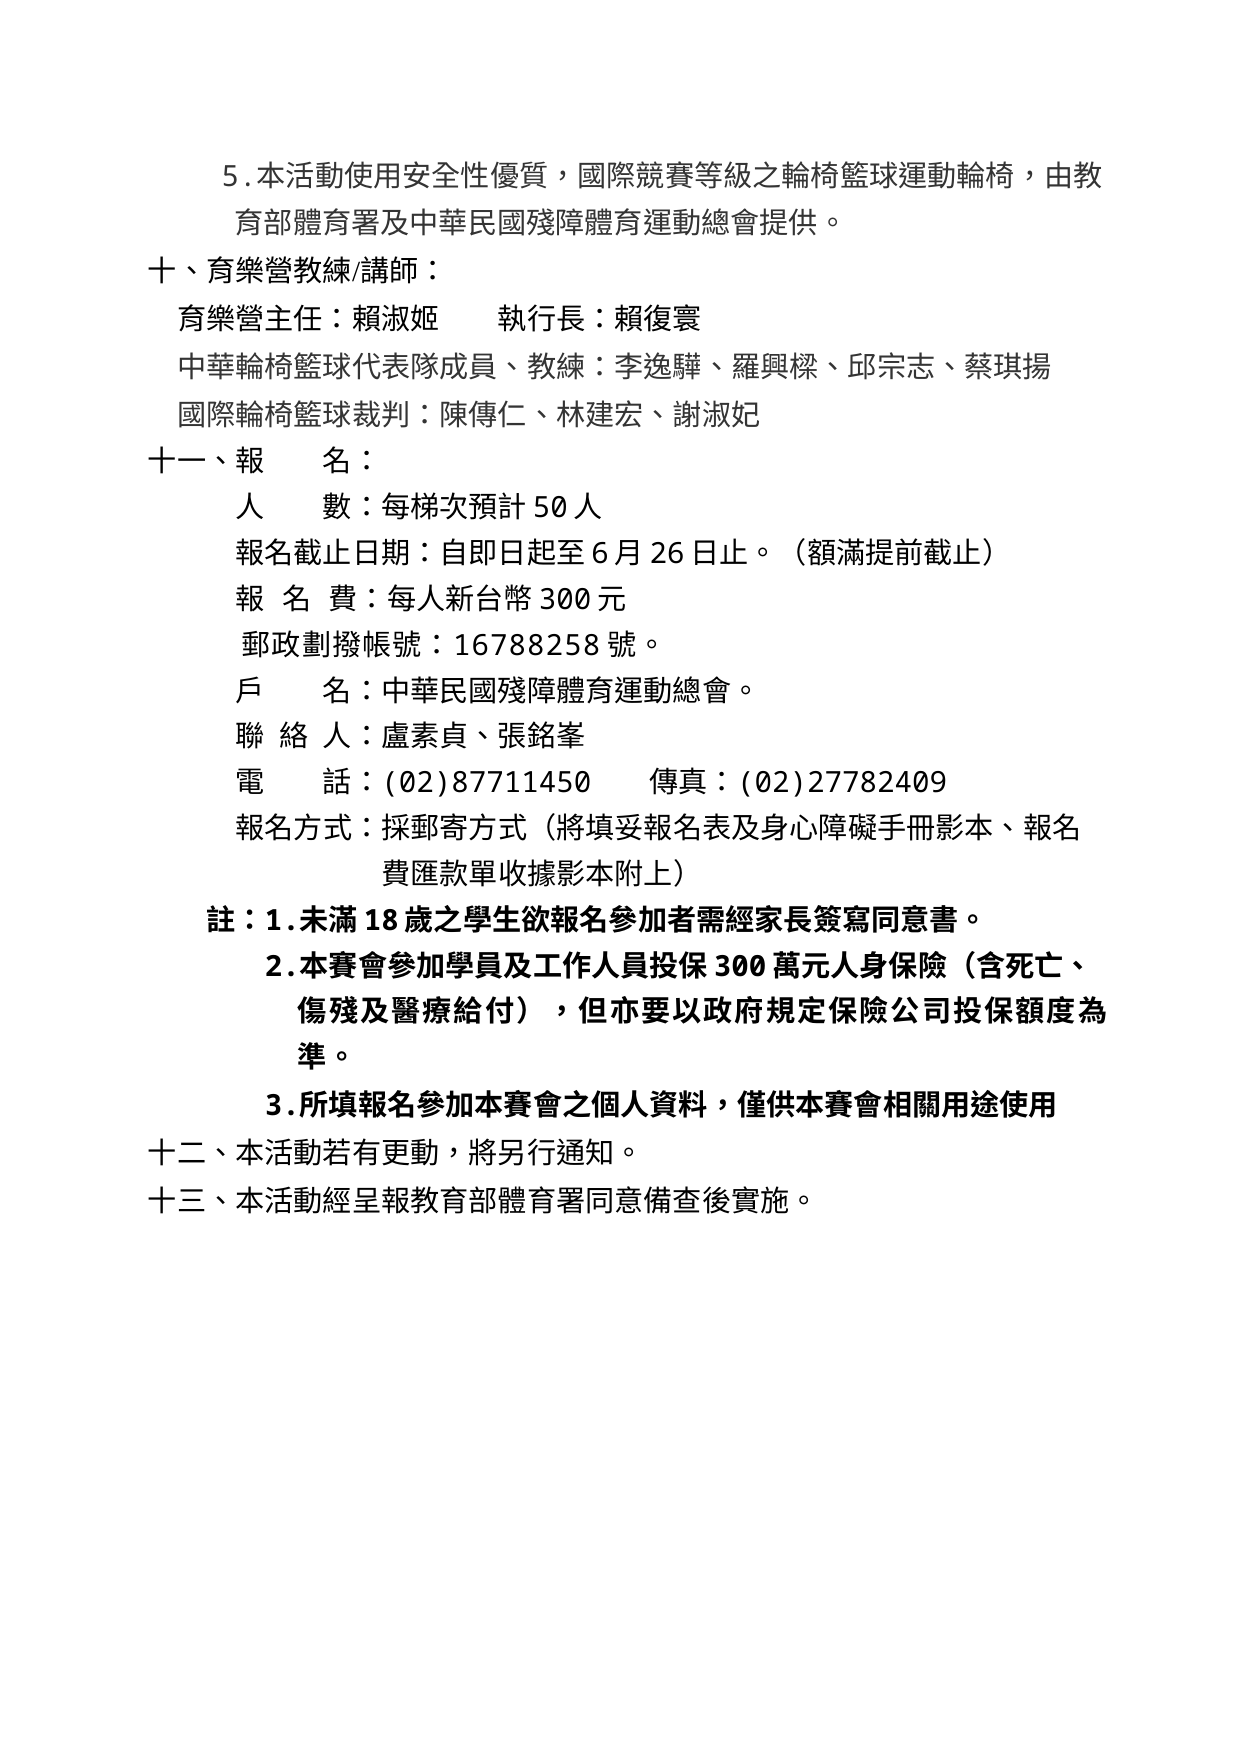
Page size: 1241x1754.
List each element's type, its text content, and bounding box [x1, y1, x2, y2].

text 報名截止日期：自即日起至6月26日止。（額滿提前截止） [148, 527, 1110, 573]
text 電 話：(02)87711450 傳真：(02)27782409 [148, 756, 1110, 802]
text 傷殘及醫療給付），但亦要以政府規定保險公司投保額度為準。 [298, 985, 1110, 1077]
text 5.本活動使用安全性優質，國際競賽等級之輪椅籃球運動輪椅，由教育部體育署及中華民國殘障體育運動總會提供。 [221, 148, 1110, 243]
text 十二、本活動若有更動，將另行通知。 [148, 1125, 1110, 1173]
text 人 數：每梯次預計50人 [148, 481, 1110, 527]
text 戶 名：中華民國殘障體育運動總會。 [148, 664, 1110, 710]
text 2.本賽會參加學員及工作人員投保300萬元人身保險（含死亡、 [264, 939, 1110, 985]
text 十三、本活動經呈報教育部體育署同意備查後實施。 [148, 1173, 1110, 1221]
text 十一、報 名： [148, 435, 1110, 481]
text 報名方式：採郵寄方式（將填妥報名表及身心障礙手冊影本、報名費匯款單收據影本附上） [235, 802, 1110, 893]
text 註：1.未滿18歲之學生欲報名參加者需經家長簽寫同意書。 [206, 893, 1110, 939]
text 3.所填報名參加本賽會之個人資料，僅供本賽會相關用途使用 [148, 1077, 1110, 1125]
text 中華輪椅籃球代表隊成員、教練：李逸驊、羅興樑、邱宗志、蔡琪揚 [148, 339, 1110, 387]
text 十、育樂營教練/講師： [148, 243, 1110, 291]
text 國際輪椅籃球裁判：陳傳仁、林建宏、謝淑妃 [148, 387, 1110, 435]
text 郵政劃撥帳號：16788258號。 [148, 618, 1110, 664]
text 聯 絡 人：盧素貞、張銘峯 [148, 710, 1110, 756]
text 報 名 費：每人新台幣300元 [148, 573, 1110, 618]
text 育樂營主任：賴淑姬 執行長：賴復寰 [148, 291, 1110, 339]
